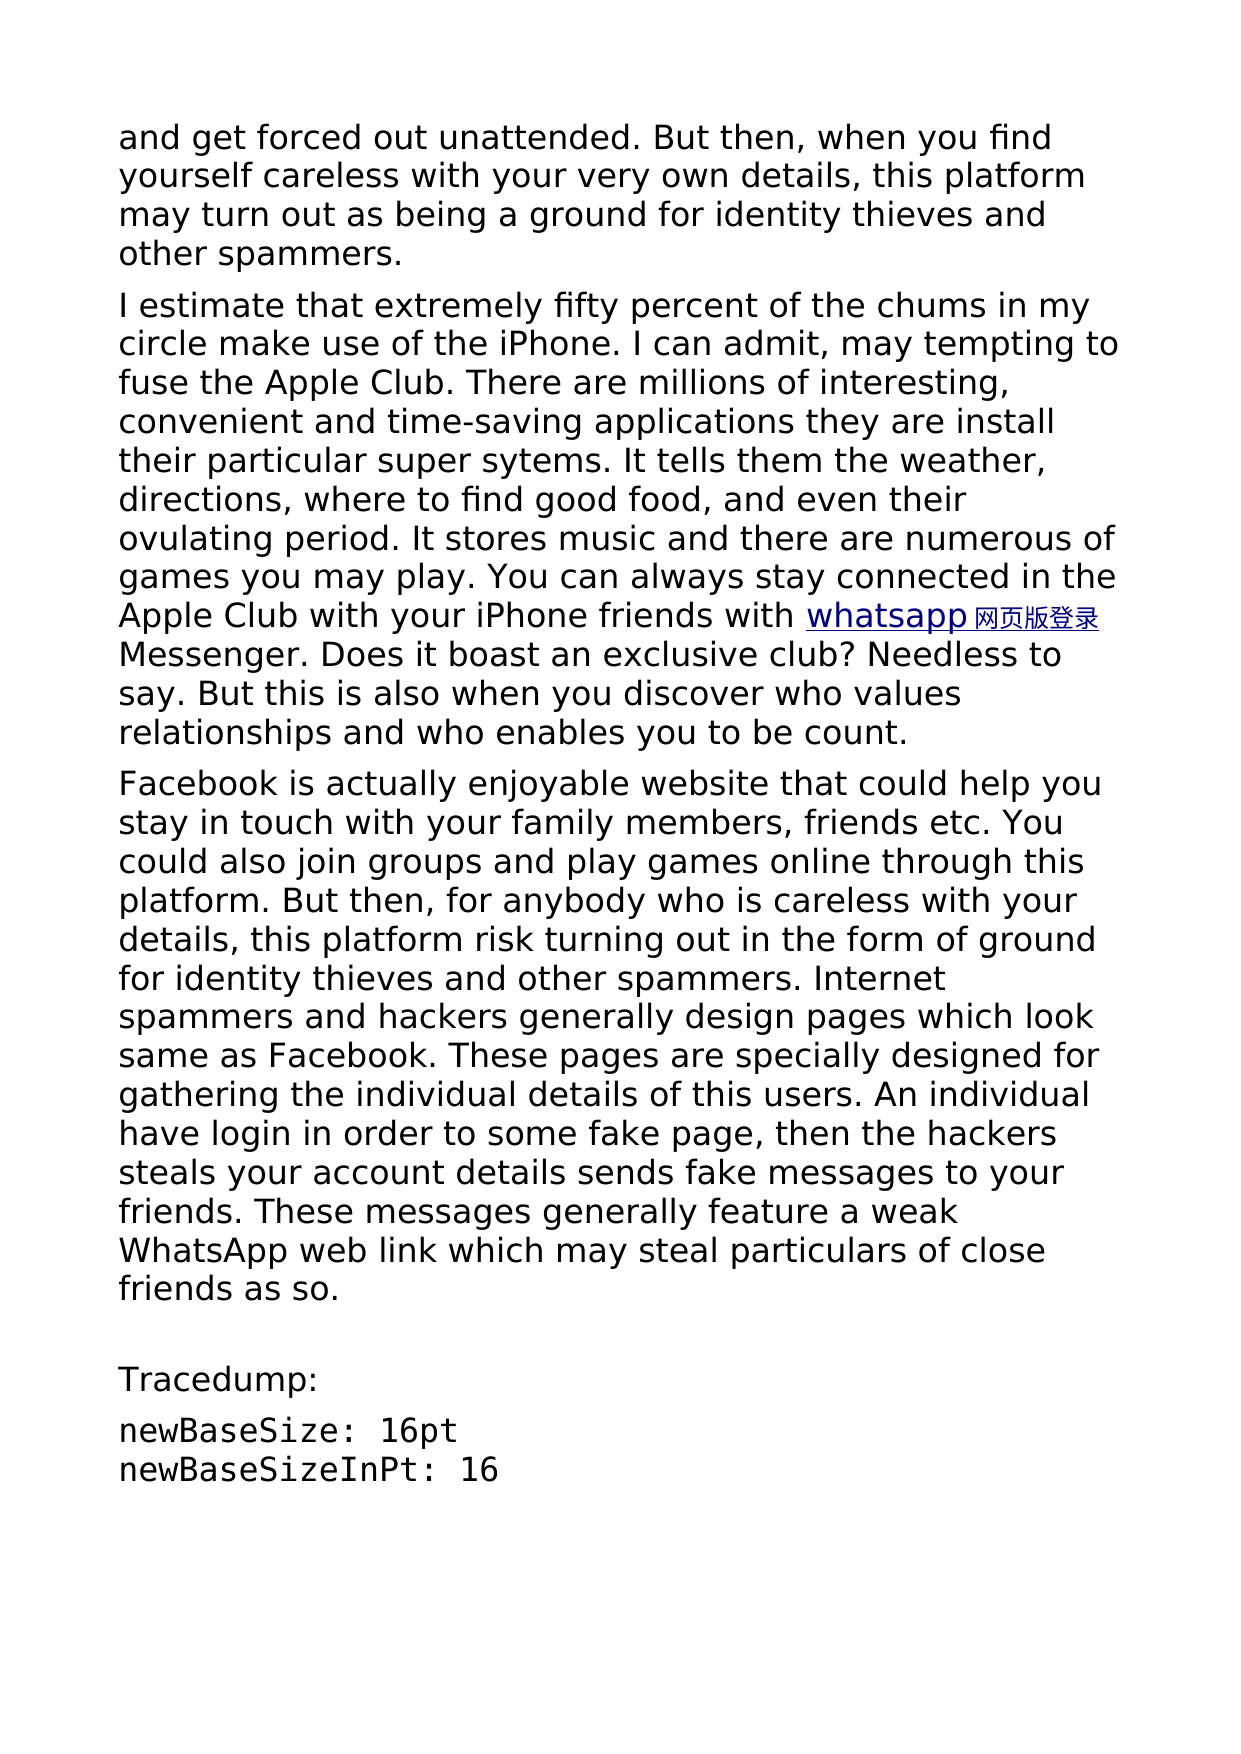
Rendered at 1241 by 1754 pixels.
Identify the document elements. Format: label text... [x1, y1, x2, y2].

text Tracedump: [118, 1321, 1122, 1399]
text newBaseSize: 16pt newBaseSizeInPt: 16 [118, 1411, 1122, 1489]
text I estimate that extremely fifty percent of the chums in my circle make use of the iPhone. I can admit, may tempting to fuse the Apple Club. There are millions of interesting, convenient and time-saving applications they are install their particular super sytems. It tells them the weather, directions, where to find good food, and even their ovulating period. It stores music and there are numerous of games you may play. You can always stay connected in the Apple Club with your iPhone friends with whatsapp网页版登录 Messenger. Does it boast an exclusive club? Needless to say. But this is also when you discover who values relationships and who enables you to be count. [118, 286, 1122, 752]
text Facebook is actually enjoyable website that could help you stay in touch with your family members, friends etc. You could also join groups and play games online through this platform. But then, for anybody who is careless with your details, this platform risk turning out in the form of ground for identity thieves and other spammers. Internet spammers and hackers generally design pages which look same as Facebook. These pages are specially designed for gathering the individual details of this users. An individual have login in order to some fake page, then the hackers steals your account details sends fake messages to your friends. These messages generally feature a weak WhatsApp web link which may steal particulars of close friends as so. [118, 765, 1122, 1309]
text and get forced out unattended. But then, when you find yourself careless with your very own details, this platform may turn out as being a ground for identity thieves and other spammers. [118, 118, 1122, 273]
